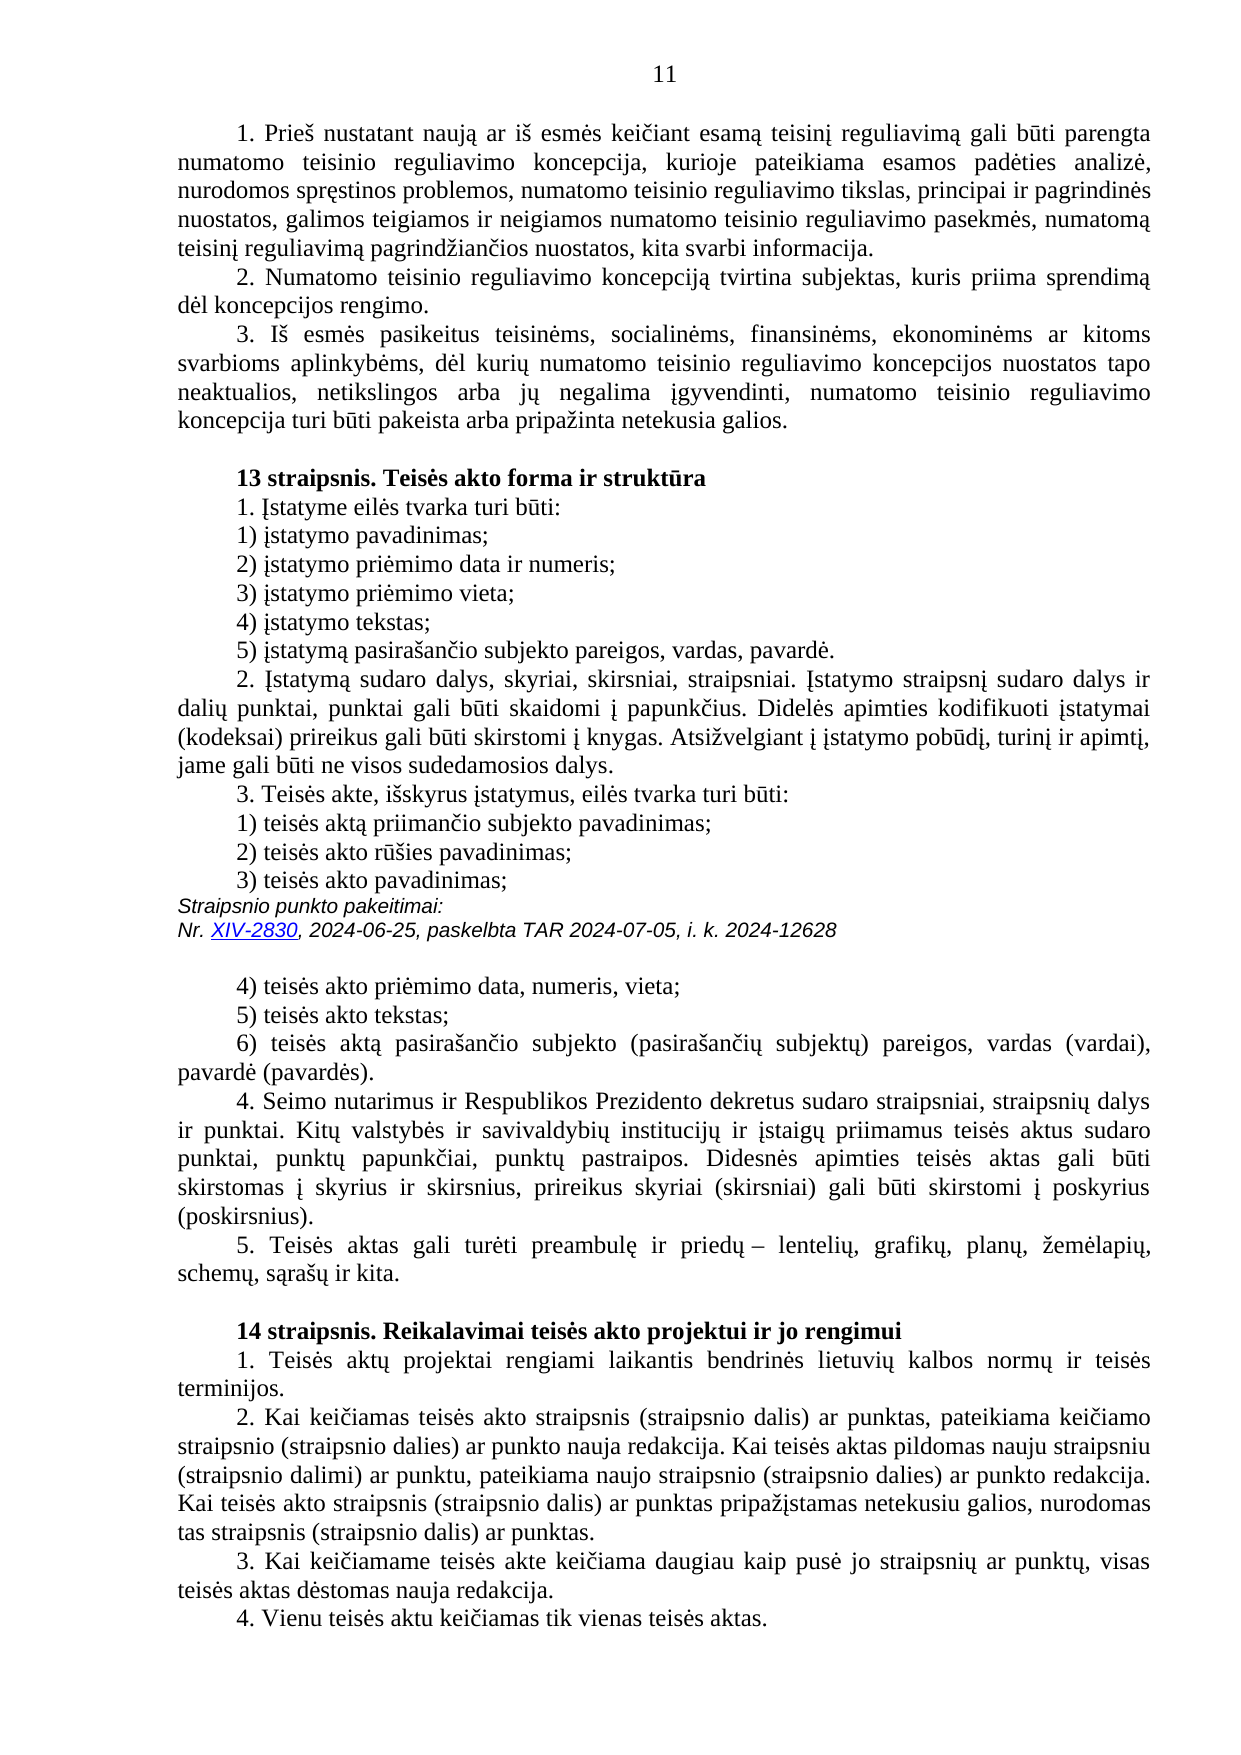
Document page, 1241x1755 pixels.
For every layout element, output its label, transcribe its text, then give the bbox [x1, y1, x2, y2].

text 3. Teisės akte, išskyrus įstatymus, eilės tvarka turi būti: [177, 779, 1152, 808]
text 13 straipsnis. Teisės akto forma ir struktūra [177, 463, 1152, 492]
text 3) įstatymo priėmimo vieta; [177, 578, 1152, 607]
text 1) teisės aktą priimančio subjekto pavadinimas; [177, 808, 1152, 837]
text 2. Įstatymą sudaro dalys, skyriai, skirsniai, straipsniai. Įstatymo straipsnį sudaro dalys ir dalių punktai, punktai gali būti skaidomi į papunkčius. Didelės apimties kodifikuoti įstatymai (kodeksai) prireikus gali būti skirstomi į knygas. Atsižvelgiant į įstatymo pobūdį, turinį ir apimtį, jame gali būti ne visos sudedamosios dalys. [177, 664, 1152, 779]
text 14 straipsnis. Reikalavimai teisės akto projektui ir jo rengimui [177, 1316, 1152, 1345]
text 4) teisės akto priėmimo data, numeris, vieta; [177, 971, 1152, 1000]
text 5. Teisės aktas gali turėti preambulę ir priedų – lentelių, grafikų, planų, žemėlapių, schemų, sąrašų ir kita. [177, 1230, 1152, 1287]
text 1. Įstatyme eilės tvarka turi būti: [177, 492, 1152, 521]
text 4. Seimo nutarimus ir Respublikos Prezidento dekretus sudaro straipsniai, straipsnių dalys ir punktai. Kitų valstybės ir savivaldybių institucijų ir įstaigų priimamus teisės aktus sudaro punktai, punktų papunkčiai, punktų pastraipos. Didesnės apimties teisės aktas gali būti skirstomas į skyrius ir skirsnius, prireikus skyriai (skirsniai) gali būti skirstomi į poskyrius (poskirsnius). [177, 1086, 1152, 1230]
text 4. Vienu teisės aktu keičiamas tik vienas teisės aktas. [177, 1603, 1152, 1632]
text 3) teisės akto pavadinimas; [177, 866, 1152, 894]
text Straipsnio punkto pakeitimai: [177, 894, 1152, 918]
text 5) teisės akto tekstas; [177, 1000, 1152, 1028]
text 3. Kai keičiamame teisės akte keičiama daugiau kaip pusė jo straipsnių ar punktų, visas teisės aktas dėstomas nauja redakcija. [177, 1546, 1152, 1603]
text 2. Kai keičiamas teisės akto straipsnis (straipsnio dalis) ar punktas, pateikiama keičiamo straipsnio (straipsnio dalies) ar punkto nauja redakcija. Kai teisės aktas pildomas nauju straipsniu (straipsnio dalimi) ar punktu, pateikiama naujo straipsnio (straipsnio dalies) ar punkto redakcija. Kai teisės akto straipsnis (straipsnio dalis) ar punktas pripažįstamas netekusiu galios, nurodomas tas straipsnis (straipsnio dalis) ar punktas. [177, 1402, 1152, 1546]
text 1) įstatymo pavadinimas; [177, 521, 1152, 549]
text 2) įstatymo priėmimo data ir numeris; [177, 549, 1152, 578]
text 5) įstatymą pasirašančio subjekto pareigos, vardas, pavardė. [177, 636, 1152, 664]
text 1. Prieš nustatant naują ar iš esmės keičiant esamą teisinį reguliavimą gali būti parengta numatomo teisinio reguliavimo koncepcija, kurioje pateikiama esamos padėties analizė, nurodomos spręstinos problemos, numatomo teisinio reguliavimo tikslas, principai ir pagrindinės nuostatos, galimos teigiamos ir neigiamos numatomo teisinio reguliavimo pasekmės, numatomą teisinį reguliavimą pagrindžiančios nuostatos, kita svarbi informacija. [177, 118, 1152, 262]
text 2) teisės akto rūšies pavadinimas; [177, 837, 1152, 866]
text 4) įstatymo tekstas; [177, 607, 1152, 636]
text 1. Teisės aktų projektai rengiami laikantis bendrinės lietuvių kalbos normų ir teisės terminijos. [177, 1345, 1152, 1402]
text 6) teisės aktą pasirašančio subjekto (pasirašančių subjektų) pareigos, vardas (vardai), pavardė (pavardės). [177, 1028, 1152, 1086]
text 3. Iš esmės pasikeitus teisinėms, socialinėms, finansinėms, ekonominėms ar kitoms svarbioms aplinkybėms, dėl kurių numatomo teisinio reguliavimo koncepcijos nuostatos tapo neaktualios, netikslingos arba jų negalima įgyvendinti, numatomo teisinio reguliavimo koncepcija turi būti pakeista arba pripažinta netekusia galios. [177, 319, 1152, 434]
text 2. Numatomo teisinio reguliavimo koncepciją tvirtina subjektas, kuris priima sprendimą dėl koncepcijos rengimo. [177, 262, 1152, 319]
text Nr. XIV-2830, 2024-06-25, paskelbta TAR 2024-07-05, i. k. 2024-12628 [177, 918, 1152, 942]
